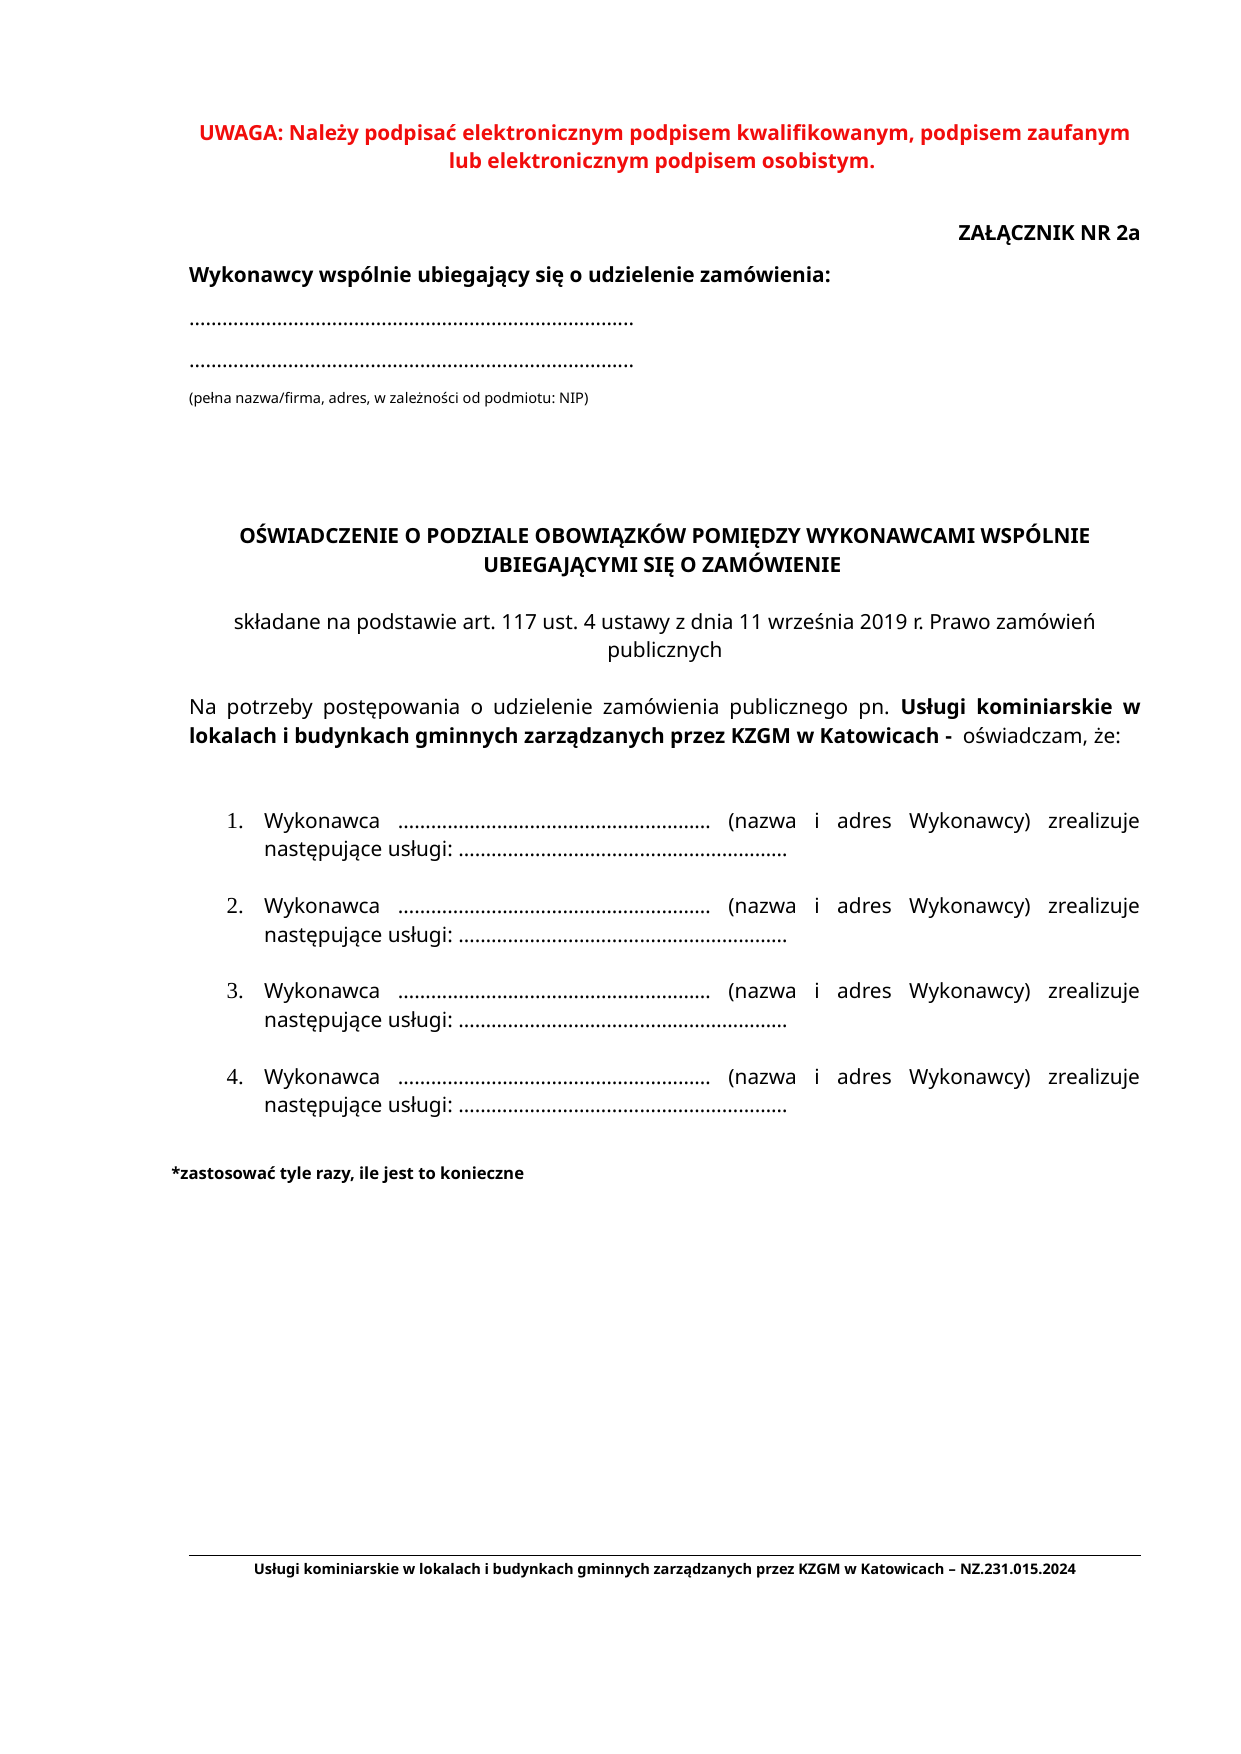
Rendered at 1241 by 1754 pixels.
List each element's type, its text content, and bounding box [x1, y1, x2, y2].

text (pełna nazwa/firma, adres, w zależności od podmiotu: NIP) [189, 388, 1141, 408]
text Na potrzeby postępowania o udzielenie zamówienia publicznego pn. Usługi kominiarskie w lokalach i budynkach gminnych zarządzanych przez KZGM w Katowicach - oświadczam, że: [189, 692, 1141, 749]
text ZAŁĄCZNIK NR 2a [189, 218, 1141, 246]
text Wykonawcy wspólnie ubiegający się o udzielenie zamówienia: [189, 260, 1141, 289]
text *zastosować tyle razy, ile jest to konieczne [171, 1161, 1141, 1184]
text ……………………………………………………………………... [189, 303, 1141, 331]
list Wykonawca ………………………………………………… (nazwa i adres Wykonawcy) zrealizuje następujące usługi: …………………………………………………… [226, 806, 1141, 863]
list Wykonawca ………………………………………………… (nazwa i adres Wykonawcy) zrealizuje następujące usługi: …………………………………………………… [226, 891, 1141, 948]
text UWAGA: Należy podpisać elektronicznym podpisem kwalifikowanym, podpisem zaufanym lub elektronicznym podpisem osobistym. [189, 118, 1141, 175]
text składane na podstawie art. 117 ust. 4 ustawy z dnia 11 września 2019 r. Prawo zamówień publicznych [189, 607, 1141, 664]
list Wykonawca ………………………………………………… (nazwa i adres Wykonawcy) zrealizuje następujące usługi: …………………………………………………… [226, 1062, 1141, 1119]
text ……………………………………………………………………... [189, 345, 1141, 374]
list Wykonawca ………………………………………………… (nazwa i adres Wykonawcy) zrealizuje następujące usługi: …………………………………………………… [226, 977, 1141, 1033]
text OŚWIADCZENIE O PODZIALE OBOWIĄZKÓW POMIĘDZY WYKONAWCAMI WSPÓLNIE UBIEGAJĄCYMI SIĘ O ZAMÓWIENIE [189, 522, 1141, 578]
